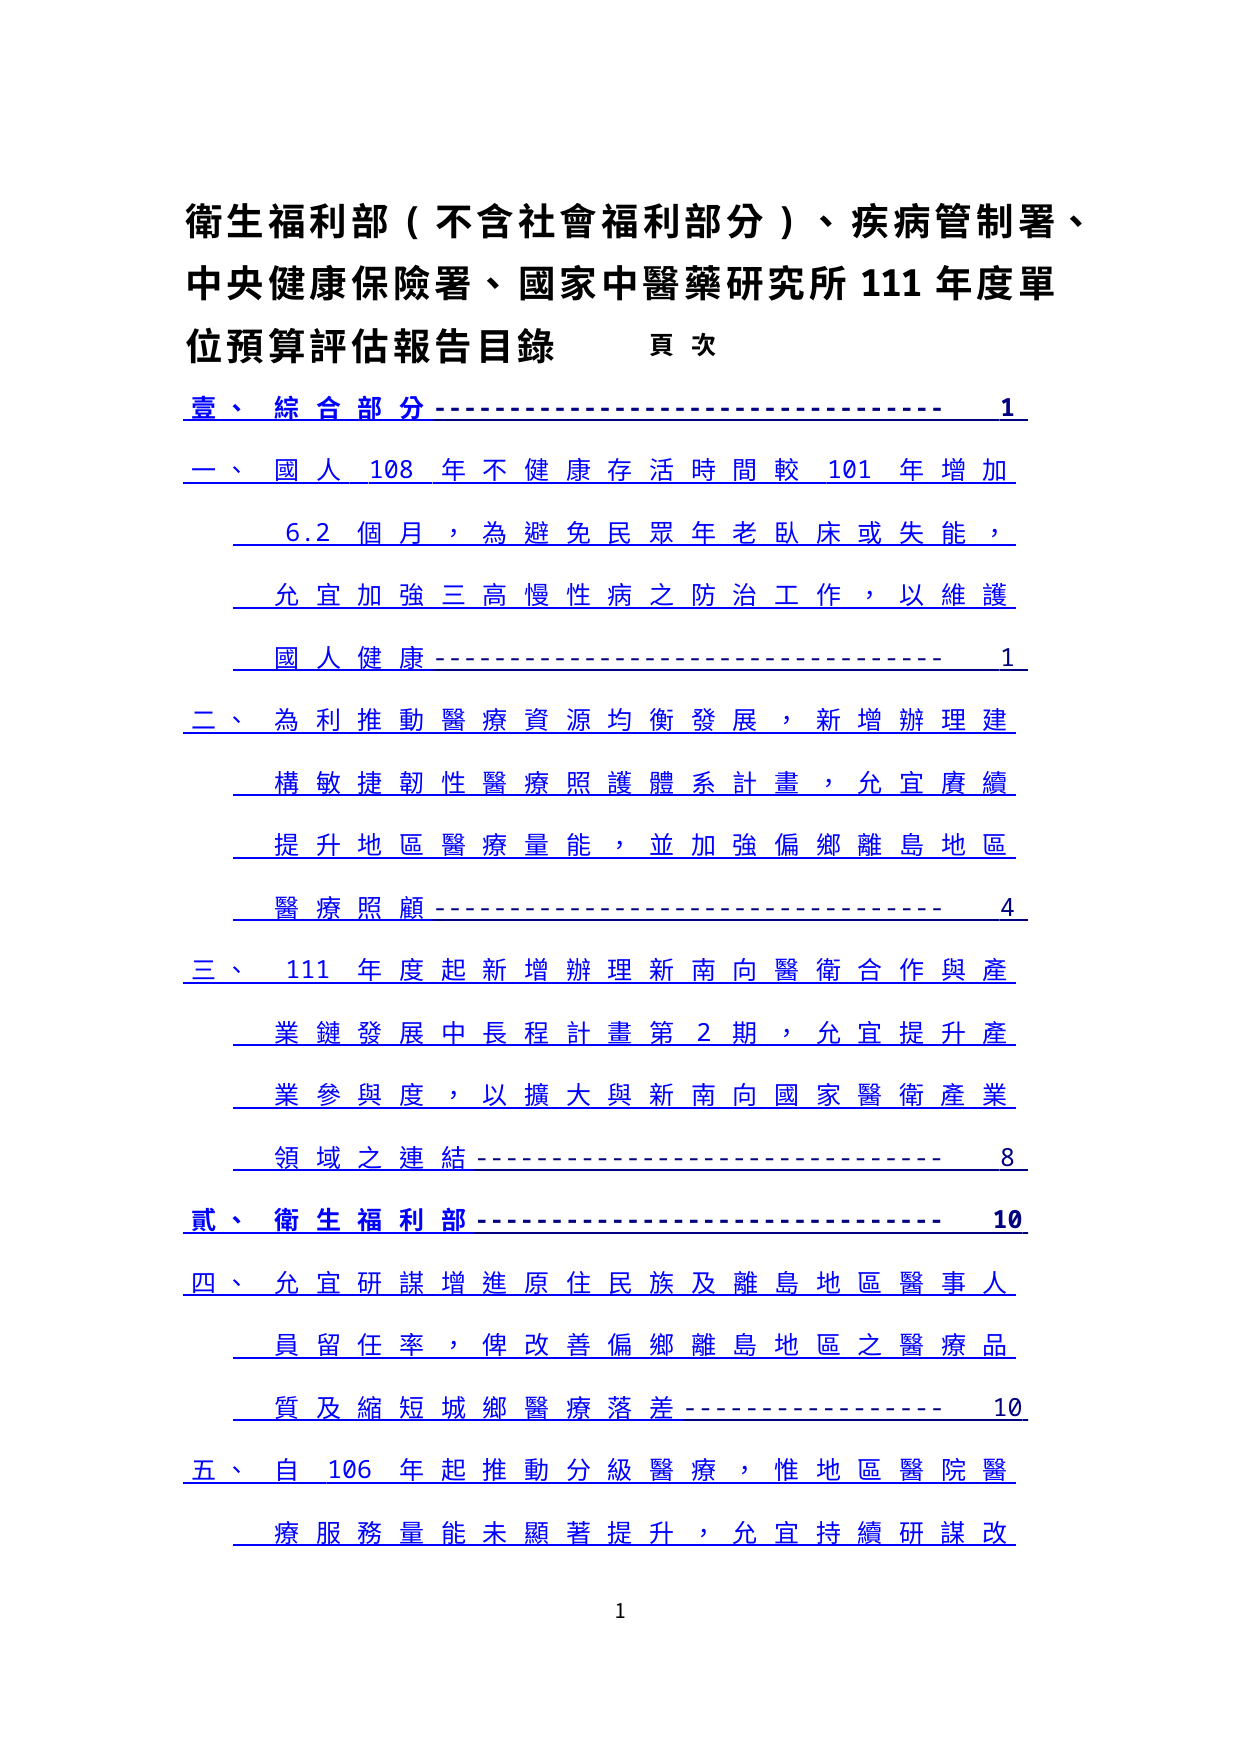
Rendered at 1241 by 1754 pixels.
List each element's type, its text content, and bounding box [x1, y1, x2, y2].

text 衛生福利部(不含社會福利部分)、疾病管制署、中央健康保險署、國家中醫藥研究所111年度單位預算評估報告目錄 頁次 [183, 177, 1058, 365]
text 壹、綜合部分 1 [183, 365, 1028, 419]
text 二、為利推動醫療資源均衡發展，新增辦理建構敏捷韌性醫療照護體系計畫，允宜賡續提升地區醫療量能，並加強偏鄉離島地區醫療照顧 4 [183, 677, 1028, 927]
text 三、111年度起新增辦理新南向醫衛合作與產業鏈發展中長程計畫第2期，允宜提升產業參與度，以擴大與新南向國家醫衛產業領域之連結 8 [183, 927, 1028, 1177]
text 五、自106年起推動分級醫療，惟地區醫院醫療服務量能未顯著提升，允宜持續研謀改 [183, 1427, 1028, 1552]
text 四、允宜研謀增進原住民族及離島地區醫事人員留任率，俾改善偏鄉離島地區之醫療品質及縮短城鄉醫療落差 10 [183, 1240, 1028, 1427]
text [183, 1234, 1028, 1240]
text 一、國人108年不健康存活時間較101年增加6.2個月，為避免民眾年老臥床或失能，允宜加強三高慢性病之防治工作，以維護國人健康 1 [183, 427, 1028, 677]
text 貳、衛生福利部 10 [183, 1177, 1028, 1232]
text [183, 421, 1028, 427]
